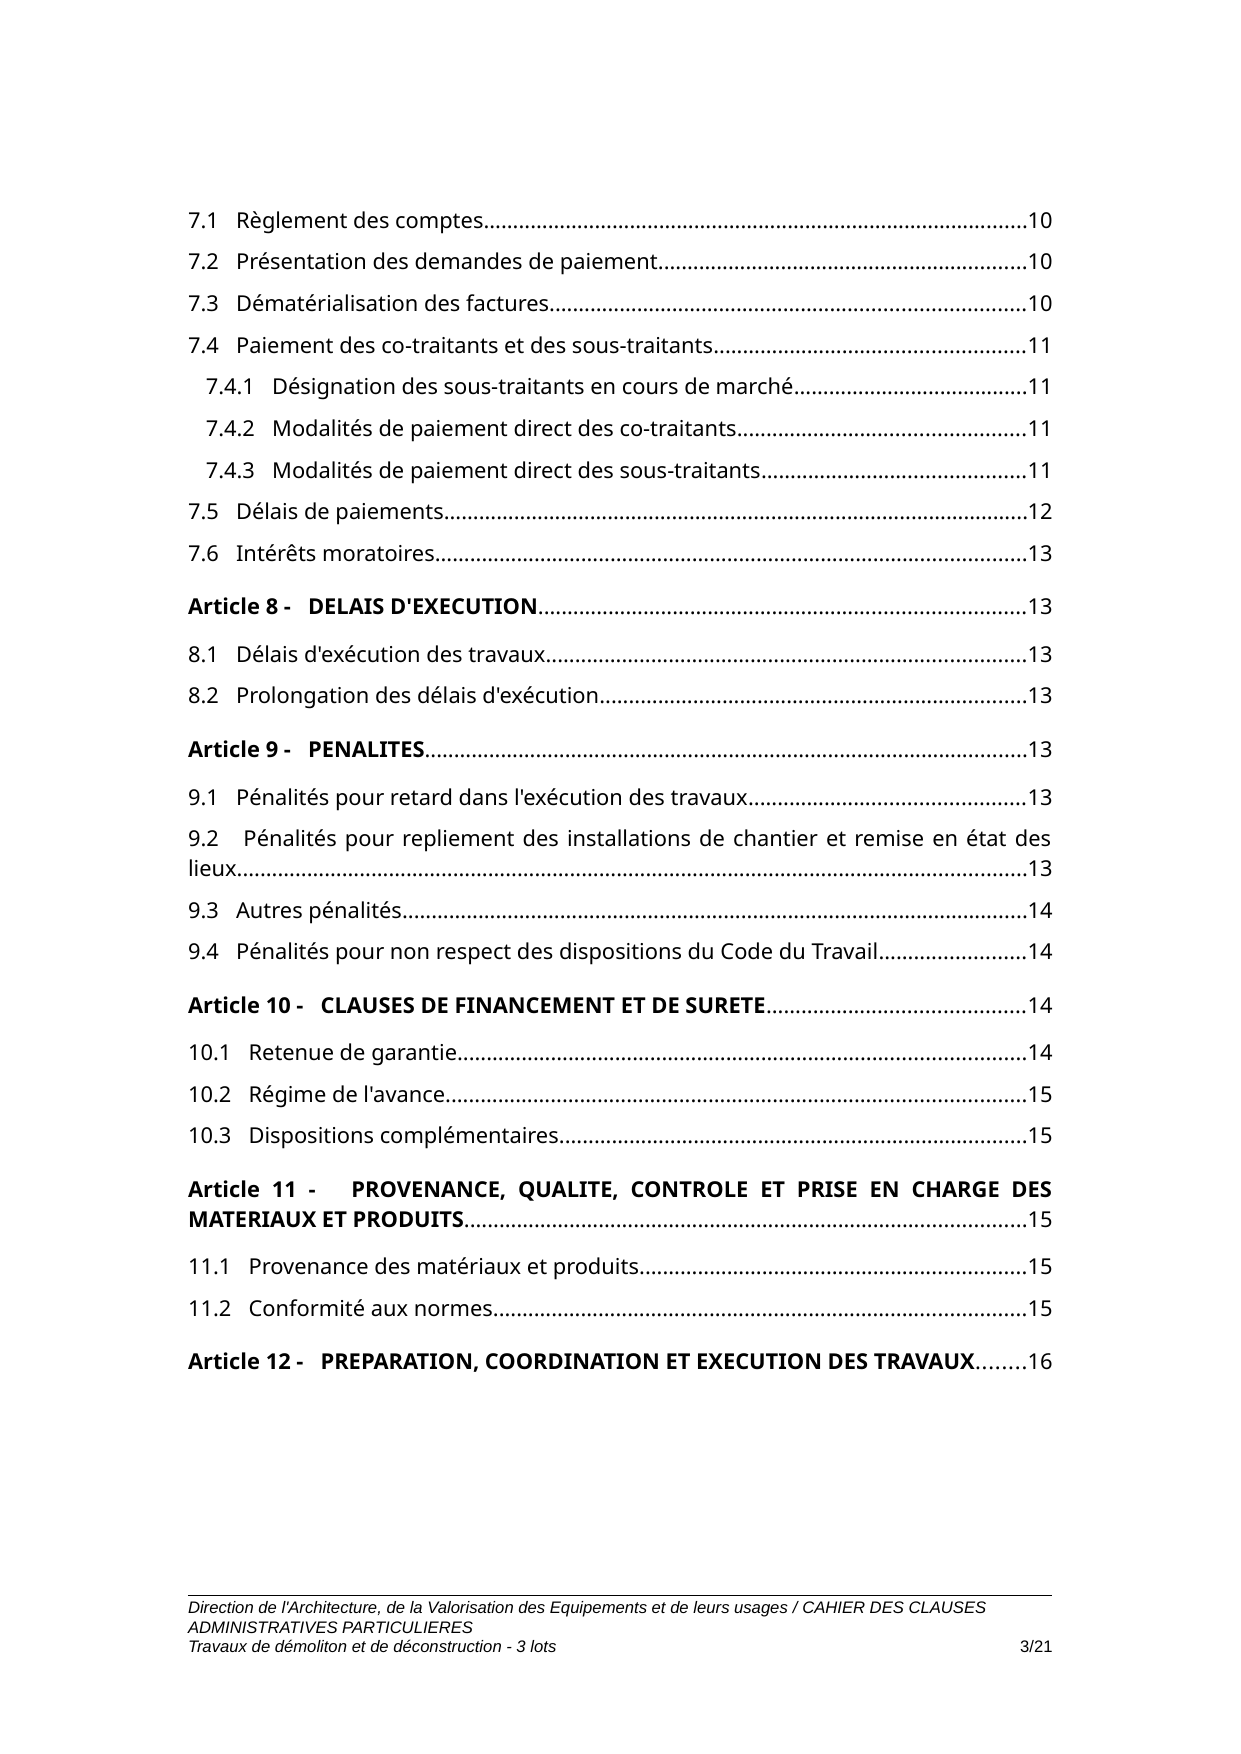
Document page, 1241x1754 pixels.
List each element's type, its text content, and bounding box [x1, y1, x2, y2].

text Article 9 - PENALITES 13 [188, 734, 1052, 764]
text 10.3 Dispositions complémentaires 15 [188, 1121, 1052, 1150]
text 8.1 Délais d'exécution des travaux 13 [188, 639, 1052, 669]
text 7.3 Dématérialisation des factures 10 [188, 288, 1052, 318]
text 11.2 Conformité aux normes 15 [188, 1293, 1052, 1323]
text 9.4 Pénalités pour non respect des dispositions du Code du Travail 14 [188, 936, 1052, 966]
text 7.4 Paiement des co-traitants et des sous-traitants 11 [188, 329, 1052, 359]
text 11.1 Provenance des matériaux et produits 15 [188, 1251, 1052, 1281]
text 9.2 Pénalités pour repliement des installations de chantier et remise en état des lieux 13 [188, 823, 1052, 883]
text 7.4.2 Modalités de paiement direct des co-traitants 11 [206, 413, 1052, 443]
text 7.6 Intérêts moratoires 13 [188, 538, 1052, 568]
text Article 8 - DELAIS D'EXECUTION 13 [188, 591, 1052, 621]
text 7.2 Présentation des demandes de paiement 10 [188, 246, 1052, 276]
text 7.4.3 Modalités de paiement direct des sous-traitants 11 [206, 454, 1052, 484]
text 8.2 Prolongation des délais d'exécution 13 [188, 681, 1052, 710]
text 9.3 Autres pénalités 14 [188, 894, 1052, 924]
text 10.1 Retenue de garantie 14 [188, 1037, 1052, 1067]
text Article 12 - PREPARATION, COORDINATION ET EXECUTION DES TRAVAUX 16 [188, 1346, 1052, 1376]
text 7.4.1 Désignation des sous-traitants en cours de marché 11 [206, 371, 1052, 401]
text 7.1 Règlement des comptes 10 [188, 204, 1052, 234]
text 9.1 Pénalités pour retard dans l'exécution des travaux 13 [188, 781, 1052, 811]
text Article 11 - PROVENANCE, QUALITE, CONTROLE ET PRISE EN CHARGE DES MATERIAUX ET PRODUITS 15 [188, 1174, 1052, 1233]
text 10.2 Régime de l'avance 15 [188, 1079, 1052, 1109]
text Article 10 - CLAUSES DE FINANCEMENT ET DE SURETE 14 [188, 990, 1052, 1019]
text 7.5 Délais de paiements 12 [188, 496, 1052, 526]
